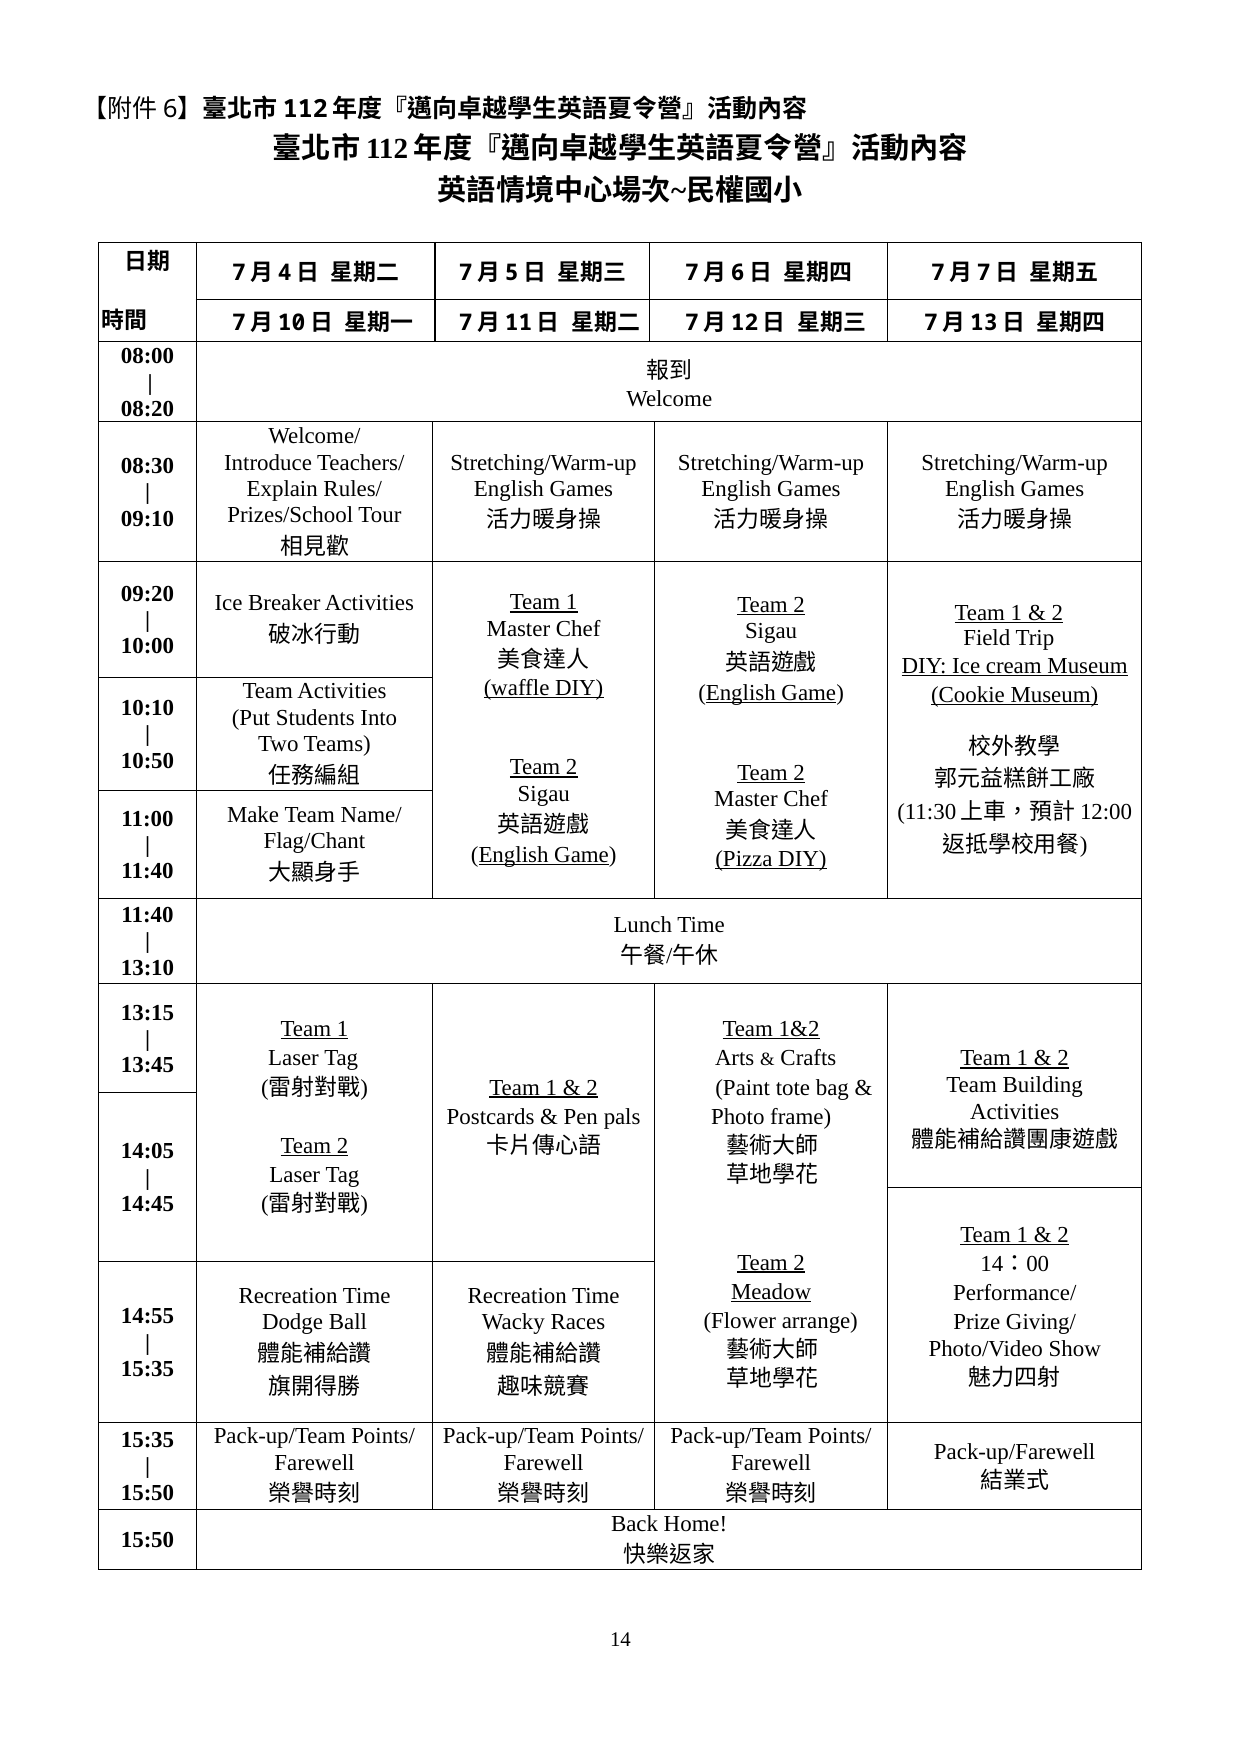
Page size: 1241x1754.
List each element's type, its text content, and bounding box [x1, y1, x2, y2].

table_cell 09:20 | 10:00 [99, 562, 196, 677]
table_cell 7月11日 星期二 [436, 300, 649, 341]
table_cell 13:15 | 13:45 [99, 984, 196, 1092]
table_header 7月7日 星期五 [888, 243, 1141, 298]
table_cell 14:55 | 15:35 [99, 1262, 196, 1422]
table_cell 15:50 [99, 1510, 196, 1569]
table_cell 7月13日 星期四 [888, 300, 1141, 341]
table_cell Welcome/ Introduce Teachers/ Explain Rules/ Prizes/School Tour 相見歡 [197, 422, 432, 561]
table_cell Ice Breaker Activities 破冰行動 [197, 562, 432, 677]
table_cell Back Home! 快樂返家 [197, 1510, 1141, 1569]
table_header 7月5日 星期三 [436, 243, 649, 298]
table_cell 7月10日 星期一 [197, 300, 434, 341]
table_cell Stretching/Warm-up English Games 活力暖身操 [433, 422, 654, 561]
text 英語情境中心場次~民權國小 [83, 167, 1157, 208]
table_cell Stretching/Warm-up English Games 活力暖身操 [655, 422, 887, 561]
table_cell 10:10 | 10:50 [99, 678, 196, 790]
table_cell Make Team Name/ Flag/Chant 大顯身手 [197, 791, 432, 898]
text 【附件6】臺北市112年度『邁向卓越學生英語夏令營』活動內容 [83, 89, 1157, 125]
table_cell 08:00 | 08:20 [99, 342, 196, 421]
table_cell Team 1 & 2 Field Trip DIY: Ice cream Museum (Cookie Museum) 校外教學 郭元益糕餅工廠 (11:30上車，預計12:00返抵學校用餐) [888, 562, 1141, 898]
table_header 7月6日 星期四 [650, 243, 887, 298]
table_cell Pack-up/Team Points/ Farewell 榮譽時刻 [197, 1423, 432, 1508]
text 臺北市112年度『邁向卓越學生英語夏令營』活動內容 [83, 125, 1157, 167]
table_cell Team 1 & 2 14：00 Performance/ Prize Giving/ Photo/Video Show 魅力四射 [888, 1188, 1141, 1422]
table_cell Pack-up/Team Points/ Farewell 榮譽時刻 [433, 1423, 654, 1508]
table_cell 15:35 | 15:50 [99, 1423, 196, 1508]
table_header 7月4日 星期二 [197, 243, 434, 298]
table_cell Team 2 Sigau 英語遊戲 (English Game) Team 2 Master Chef 美食達人 (Pizza DIY) [655, 562, 887, 898]
table_cell 14:05 | 14:45 [99, 1093, 196, 1261]
table_cell 報到 Welcome [197, 342, 1141, 421]
table_cell Recreation Time Dodge Ball 體能補給讚 旗開得勝 [197, 1262, 432, 1422]
table_cell 11:00 | 11:40 [99, 791, 196, 898]
table_cell Lunch Time 午餐/午休 [197, 899, 1141, 983]
table_cell Team 1 & 2 Postcards & Pen pals 卡片傳心語 [433, 984, 654, 1261]
table_cell 08:30 | 09:10 [99, 422, 196, 561]
table_cell Team Activities (Put Students Into Two Teams) 任務編組 [197, 678, 432, 790]
table_cell Team 1 Master Chef 美食達人 (waffle DIY) Team 2 Sigau 英語遊戲 (English Game) [433, 562, 654, 898]
table_cell Pack-up/Farewell 結業式 [888, 1423, 1141, 1508]
table_cell 11:40 | 13:10 [99, 899, 196, 983]
table_cell Team 1 & 2 Team Building Activities 體能補給讚團康遊戲 [888, 984, 1141, 1187]
table_header 日期 時間 [99, 243, 196, 341]
table_cell Stretching/Warm-up English Games 活力暖身操 [888, 422, 1141, 561]
table_cell Recreation Time Wacky Races 體能補給讚 趣味競賽 [433, 1262, 654, 1422]
table_cell 7月12日 星期三 [650, 300, 887, 341]
table_cell Team 1 Laser Tag (雷射對戰) Team 2 Laser Tag (雷射對戰) [197, 984, 432, 1261]
table_cell Pack-up/Team Points/ Farewell 榮譽時刻 [655, 1423, 887, 1508]
table_cell Team 1&2 Arts & Crafts (Paint tote bag & Photo frame) 藝術大師 草地學花 Team 2 Meadow (Flower arrange) 藝術大師 草地學花 [655, 984, 887, 1422]
